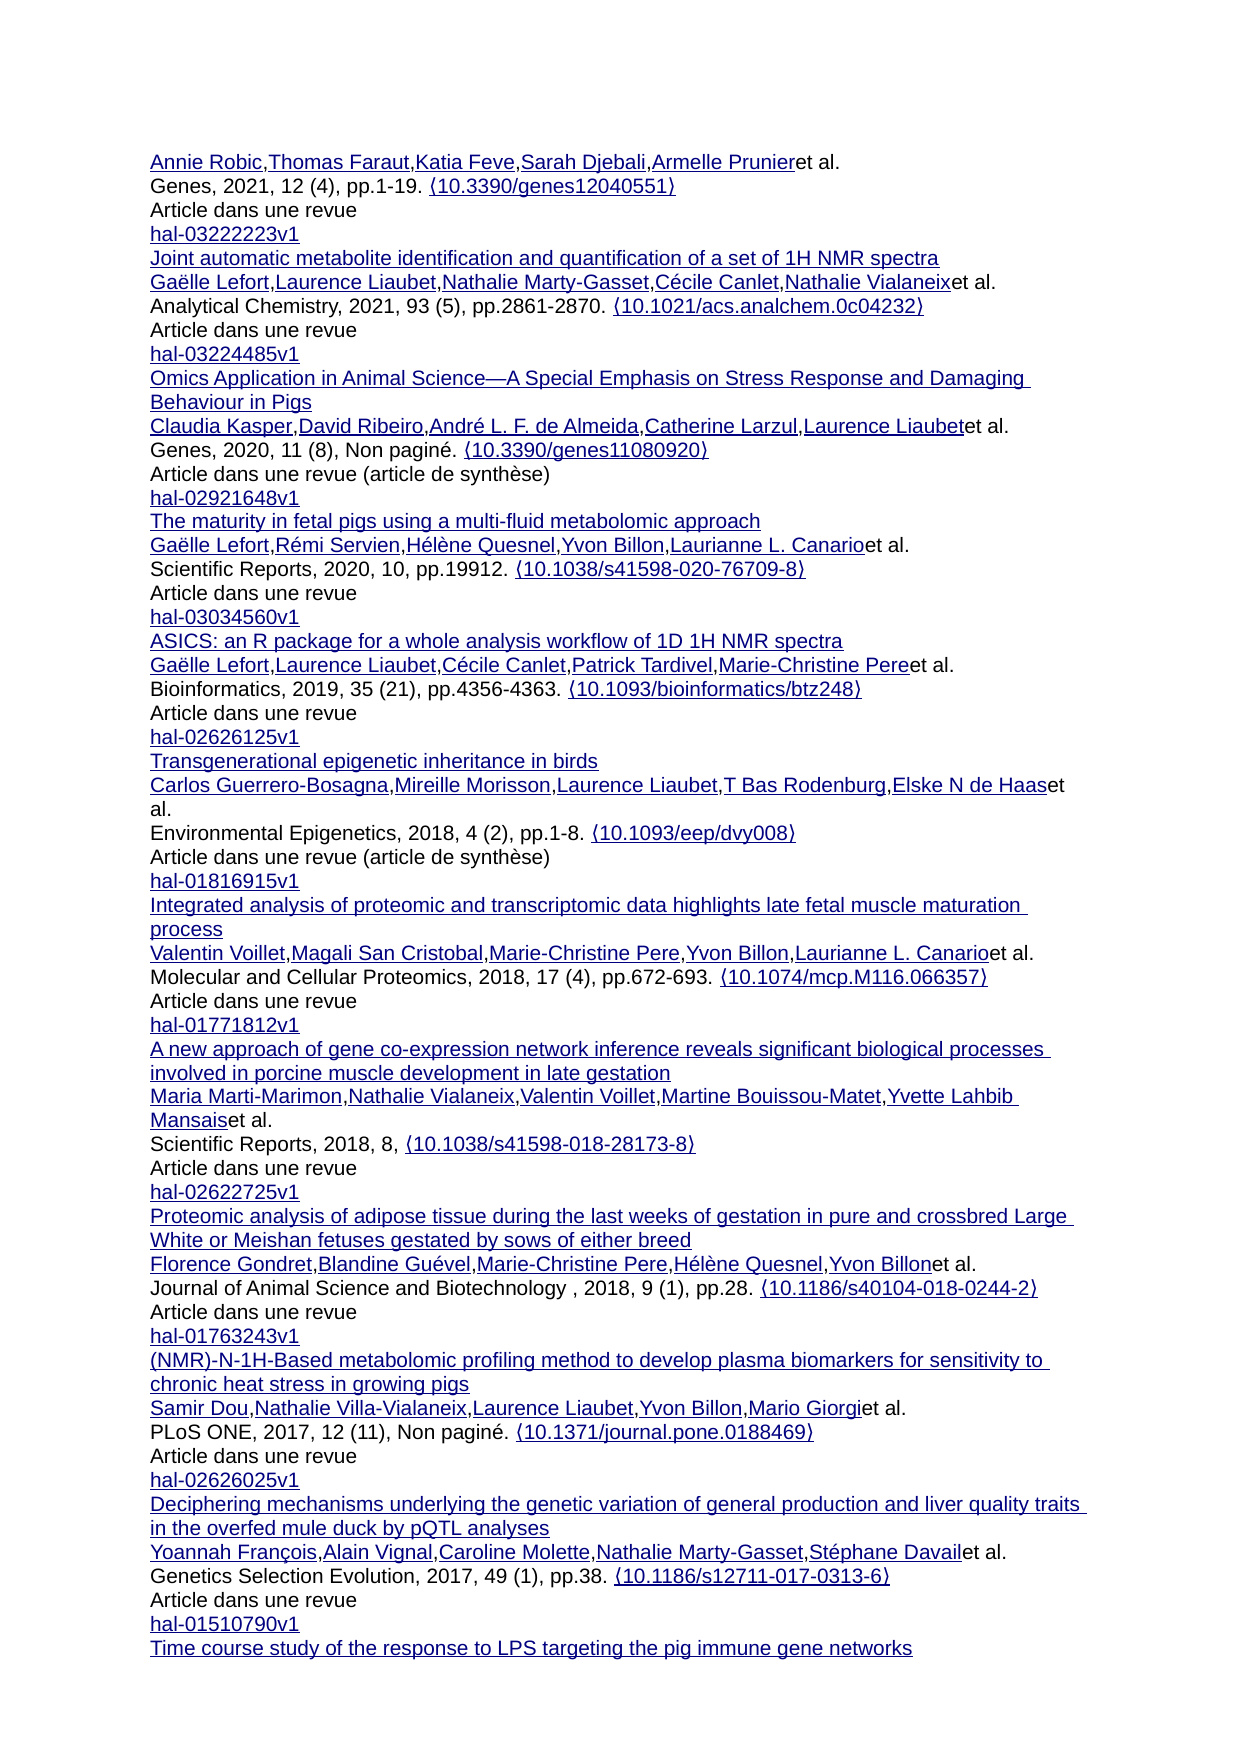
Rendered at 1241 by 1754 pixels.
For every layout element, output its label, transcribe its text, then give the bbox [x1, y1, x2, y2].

table_cell Transgenerational epigenetic inheritance in birds Carlos Guerrero-Bosagna,Mireille Morisson,Laurence Liaubet,T Bas Rodenburg,Elske N de Haaset al. Environmental Epigenetics, 2018, 4 (2), pp.1-8. ⟨10.1093/eep/dvy008⟩ Article dans une revue (article de synthèse) hal-01816915v1 [150, 749, 1090, 893]
table_cell The maturity in fetal pigs using a multi-fluid metabolomic approach Gaëlle Lefort,Rémi Servien,Hélène Quesnel,Yvon Billon,Laurianne L. Canarioet al. Scientific Reports, 2020, 10, pp.19912. ⟨10.1038/s41598-020-76709-8⟩ Article dans une revue hal-03034560v1 [150, 509, 1090, 629]
table_cell Deciphering mechanisms underlying the genetic variation of general production and liver quality traits in the overfed mule duck by pQTL analyses Yoannah François,Alain Vignal,Caroline Molette,Nathalie Marty-Gasset,Stéphane Davailet al. Genetics Selection Evolution, 2017, 49 (1), pp.38. ⟨10.1186/s12711-017-0313-6⟩ Article dans une revue hal-01510790v1 [150, 1492, 1090, 1635]
table_cell ASICS: an R package for a whole analysis workflow of 1D 1H NMR spectra Gaëlle Lefort,Laurence Liaubet,Cécile Canlet,Patrick Tardivel,Marie-Christine Pereet al. Bioinformatics, 2019, 35 (21), pp.4356-4363. ⟨10.1093/bioinformatics/btz248⟩ Article dans une revue hal-02626125v1 [150, 629, 1090, 749]
table_cell (NMR)-N-1H-Based metabolomic profiling method to develop plasma biomarkers for sensitivity to chronic heat stress in growing pigs Samir Dou,Nathalie Villa-Vialaneix,Laurence Liaubet,Yvon Billon,Mario Giorgiet al. PLoS ONE, 2017, 12 (11), Non paginé. ⟨10.1371/journal.pone.0188469⟩ Article dans une revue hal-02626025v1 [150, 1348, 1090, 1492]
table_cell A new approach of gene co-expression network inference reveals significant biological processes involved in porcine muscle development in late gestation Maria Marti-Marimon,Nathalie Vialaneix,Valentin Voillet,Martine Bouissou-Matet,Yvette Lahbib Mansaiset al. Scientific Reports, 2018, 8, ⟨10.1038/s41598-018-28173-8⟩ Article dans une revue hal-02622725v1 [150, 1036, 1090, 1204]
table_cell Annie Robic,Thomas Faraut,Katia Feve,Sarah Djebali,Armelle Prunieret al. Genes, 2021, 12 (4), pp.1-19. ⟨10.3390/genes12040551⟩ Article dans une revue hal-03222223v1 [150, 150, 1090, 246]
table_cell Proteomic analysis of adipose tissue during the last weeks of gestation in pure and crossbred Large White or Meishan fetuses gestated by sows of either breed Florence Gondret,Blandine Guével,Marie-Christine Pere,Hélène Quesnel,Yvon Billonet al. Journal of Animal Science and Biotechnology , 2018, 9 (1), pp.28. ⟨10.1186/s40104-018-0244-2⟩ Article dans une revue hal-01763243v1 [150, 1204, 1090, 1348]
table_cell Time course study of the response to LPS targeting the pig immune gene networks [150, 1635, 1090, 1659]
table_cell Integrated analysis of proteomic and transcriptomic data highlights late fetal muscle maturation process Valentin Voillet,Magali San Cristobal,Marie-Christine Pere,Yvon Billon,Laurianne L. Canarioet al. Molecular and Cellular Proteomics, 2018, 17 (4), pp.672-693. ⟨10.1074/mcp.M116.066357⟩ Article dans une revue hal-01771812v1 [150, 893, 1090, 1036]
table_cell Joint automatic metabolite identification and quantification of a set of 1H NMR spectra Gaëlle Lefort,Laurence Liaubet,Nathalie Marty-Gasset,Cécile Canlet,Nathalie Vialaneixet al. Analytical Chemistry, 2021, 93 (5), pp.2861-2870. ⟨10.1021/acs.analchem.0c04232⟩ Article dans une revue hal-03224485v1 [150, 246, 1090, 366]
table_cell Omics Application in Animal Science—A Special Emphasis on Stress Response and Damaging Behaviour in Pigs Claudia Kasper,David Ribeiro,André L. F. de Almeida,Catherine Larzul,Laurence Liaubetet al. Genes, 2020, 11 (8), Non paginé. ⟨10.3390/genes11080920⟩ Article dans une revue (article de synthèse) hal-02921648v1 [150, 366, 1090, 509]
